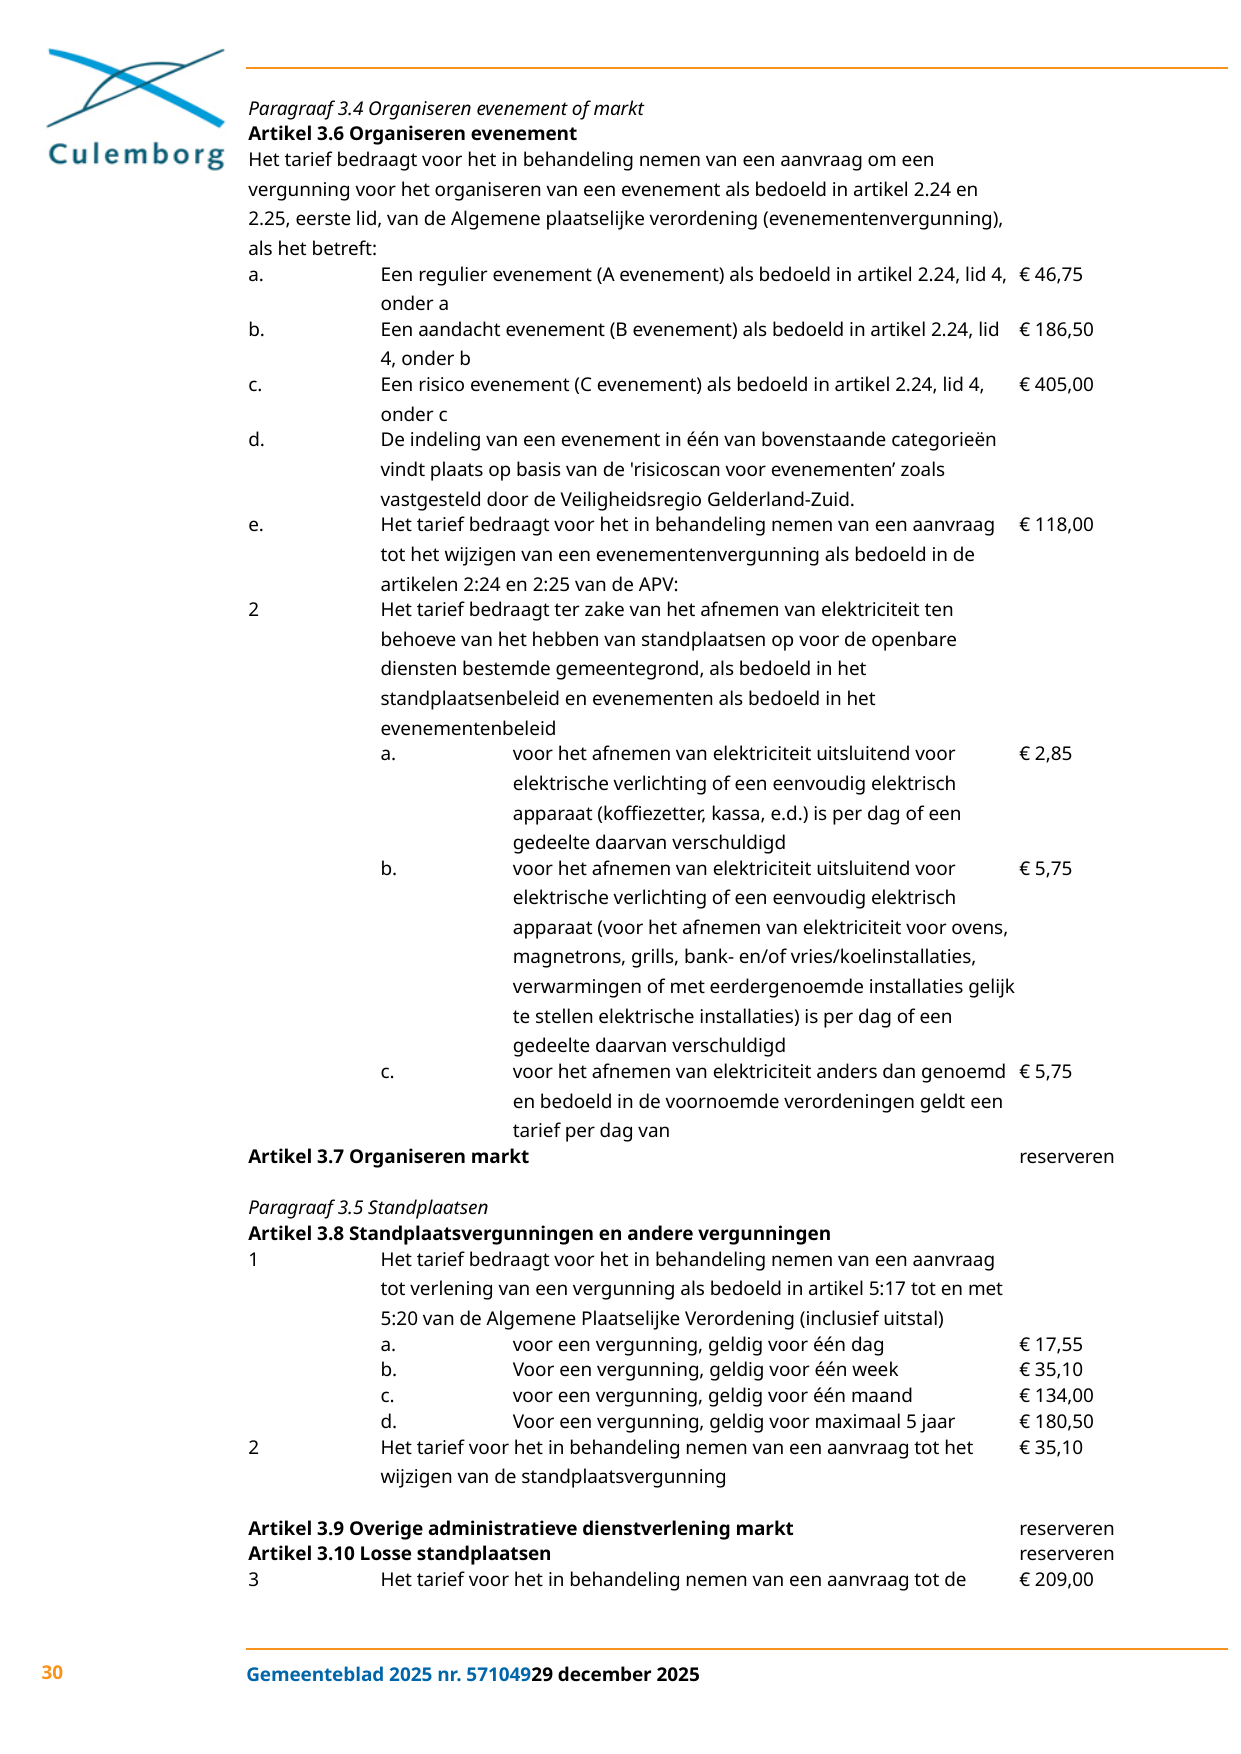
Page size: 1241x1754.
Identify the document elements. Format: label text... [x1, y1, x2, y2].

table_cell € 180,50 [1019, 1408, 1152, 1434]
table_cell € 17,55 [1019, 1331, 1152, 1357]
table_cell Het tarief voor het in behandeling nemen van een aanvraag tot het wijzigen van de standplaatsvergunning [380, 1434, 1019, 1489]
table_cell reserveren [1019, 1541, 1152, 1566]
table_cell voor het afnemen van elektriciteit anders dan genoemd en bedoeld in de voornoemde verordeningen geldt een tarief per dag van [513, 1058, 1019, 1143]
table_cell Een regulier evenement (A evenement) als bedoeld in artikel 2.24, lid 4, onder a [380, 261, 1019, 316]
table_cell [248, 1383, 380, 1408]
table_cell Paragraaf 3.4 Organiseren evenement of markt [248, 95, 1019, 121]
table_cell € 186,50 [1019, 316, 1152, 371]
table_cell Artikel 3.8 Standplaatsvergunningen en andere vergunningen [248, 1220, 1019, 1246]
table_cell [248, 1489, 380, 1515]
table_cell [380, 1489, 513, 1515]
table_cell b. [380, 855, 513, 1058]
table_cell voor een vergunning, geldig voor één dag [513, 1331, 1019, 1357]
table_cell [1019, 596, 1152, 741]
table_cell € 35,10 [1019, 1434, 1152, 1489]
table_cell Het tarief bedraagt ter zake van het afnemen van elektriciteit ten behoeve van het hebben van standplaatsen op voor de openbare diensten bestemde gemeentegrond, als bedoeld in het standplaatsenbeleid en evenementen als bedoeld in het evenementenbeleid [380, 596, 1019, 741]
table_cell Voor een vergunning, geldig voor maximaal 5 jaar [513, 1408, 1019, 1434]
table_cell a. [380, 741, 513, 855]
table_cell € 35,10 [1019, 1357, 1152, 1382]
picture [41, 47, 231, 172]
table_cell [513, 1169, 1019, 1194]
table_cell c. [248, 371, 380, 427]
table_cell [1019, 146, 1152, 261]
table_cell Een risico evenement (C evenement) als bedoeld in artikel 2.24, lid 4, onder c [380, 371, 1019, 427]
table_cell [248, 1357, 380, 1382]
table_cell voor het afnemen van elektriciteit uitsluitend voor elektrische verlichting of een eenvoudig elektrisch apparaat (koffiezetter, kassa, e.d.) is per dag of een gedeelte daarvan verschuldigd [513, 741, 1019, 855]
table_cell Artikel 3.6 Organiseren evenement [248, 121, 1019, 146]
table_cell [513, 1489, 1019, 1515]
table_cell [248, 1169, 380, 1194]
table_cell Het tarief voor het in behandeling nemen van een aanvraag tot de [380, 1566, 1019, 1592]
table_cell [1019, 1220, 1152, 1246]
table_cell [1019, 427, 1152, 512]
table_cell 2 [248, 1434, 380, 1489]
table_cell € 5,75 [1019, 1058, 1152, 1143]
table_cell [248, 1058, 380, 1143]
table_cell [1019, 1169, 1152, 1194]
table_cell Het tarief bedraagt voor het in behandeling nemen van een aanvraag om een vergunning voor het organiseren van een evenement als bedoeld in artikel 2.24 en 2.25, eerste lid, van de Algemene plaatselijke verordening (evenementenvergunning), als het betreft: [248, 146, 1019, 261]
table_cell [380, 1169, 513, 1194]
table_cell € 5,75 [1019, 855, 1152, 1058]
table_cell b. [248, 316, 380, 371]
table_cell € 209,00 [1019, 1566, 1152, 1592]
table_cell Artikel 3.9 Overige administratieve dienstverlening markt [248, 1515, 1019, 1541]
table_cell 1 [248, 1246, 380, 1331]
table_cell voor het afnemen van elektriciteit uitsluitend voor elektrische verlichting of een eenvoudig elektrisch apparaat (voor het afnemen van elektriciteit voor ovens, magnetrons, grills, bank- en/of vries/koelinstallaties, verwarmingen of met eerdergenoemde installaties gelijk te stellen elektrische installaties) is per dag of een gedeelte daarvan verschuldigd [513, 855, 1019, 1058]
table_cell voor een vergunning, geldig voor één maand [513, 1383, 1019, 1408]
table_cell a. [380, 1331, 513, 1357]
table_cell [248, 1331, 380, 1357]
table_cell Paragraaf 3.5 Standplaatsen [248, 1195, 1019, 1220]
table_cell 3 [248, 1566, 380, 1592]
table_cell d. [380, 1408, 513, 1434]
table_cell b. [380, 1357, 513, 1382]
table_cell Artikel 3.7 Organiseren markt [248, 1143, 1019, 1169]
table_cell € 134,00 [1019, 1383, 1152, 1408]
table_cell [1019, 95, 1152, 121]
table_cell [248, 741, 380, 855]
table_cell € 2,85 [1019, 741, 1152, 855]
table_cell [1019, 1489, 1152, 1515]
table_cell 2 [248, 596, 380, 741]
table_cell [248, 855, 380, 1058]
table_cell Artikel 3.10 Losse standplaatsen [248, 1541, 1019, 1566]
table_cell [1019, 121, 1152, 146]
table_cell Een aandacht evenement (B evenement) als bedoeld in artikel 2.24, lid 4, onder b [380, 316, 1019, 371]
table_cell c. [380, 1058, 513, 1143]
table_cell De indeling van een evenement in één van bovenstaande categorieën vindt plaats op basis van de 'risicoscan voor evenementen’ zoals vastgesteld door de Veiligheidsregio Gelderland-Zuid. [380, 427, 1019, 512]
table_cell [248, 1408, 380, 1434]
table_cell € 405,00 [1019, 371, 1152, 427]
table_cell [1019, 1246, 1152, 1331]
table_cell Het tarief bedraagt voor het in behandeling nemen van een aanvraag tot het wijzigen van een evenementenvergunning als bedoeld in de artikelen 2:24 en 2:25 van de APV: [380, 512, 1019, 596]
table_cell e. [248, 512, 380, 596]
table_cell reserveren [1019, 1515, 1152, 1541]
table_cell € 118,00 [1019, 512, 1152, 596]
table_cell d. [248, 427, 380, 512]
table_cell [1019, 1195, 1152, 1220]
table_cell a. [248, 261, 380, 316]
table_cell reserveren [1019, 1143, 1152, 1169]
table_cell € 46,75 [1019, 261, 1152, 316]
table_cell c. [380, 1383, 513, 1408]
table_cell Voor een vergunning, geldig voor één week [513, 1357, 1019, 1382]
table_cell Het tarief bedraagt voor het in behandeling nemen van een aanvraag tot verlening van een vergunning als bedoeld in artikel 5:17 tot en met 5:20 van de Algemene Plaatselijke Verordening (inclusief uitstal) [380, 1246, 1019, 1331]
